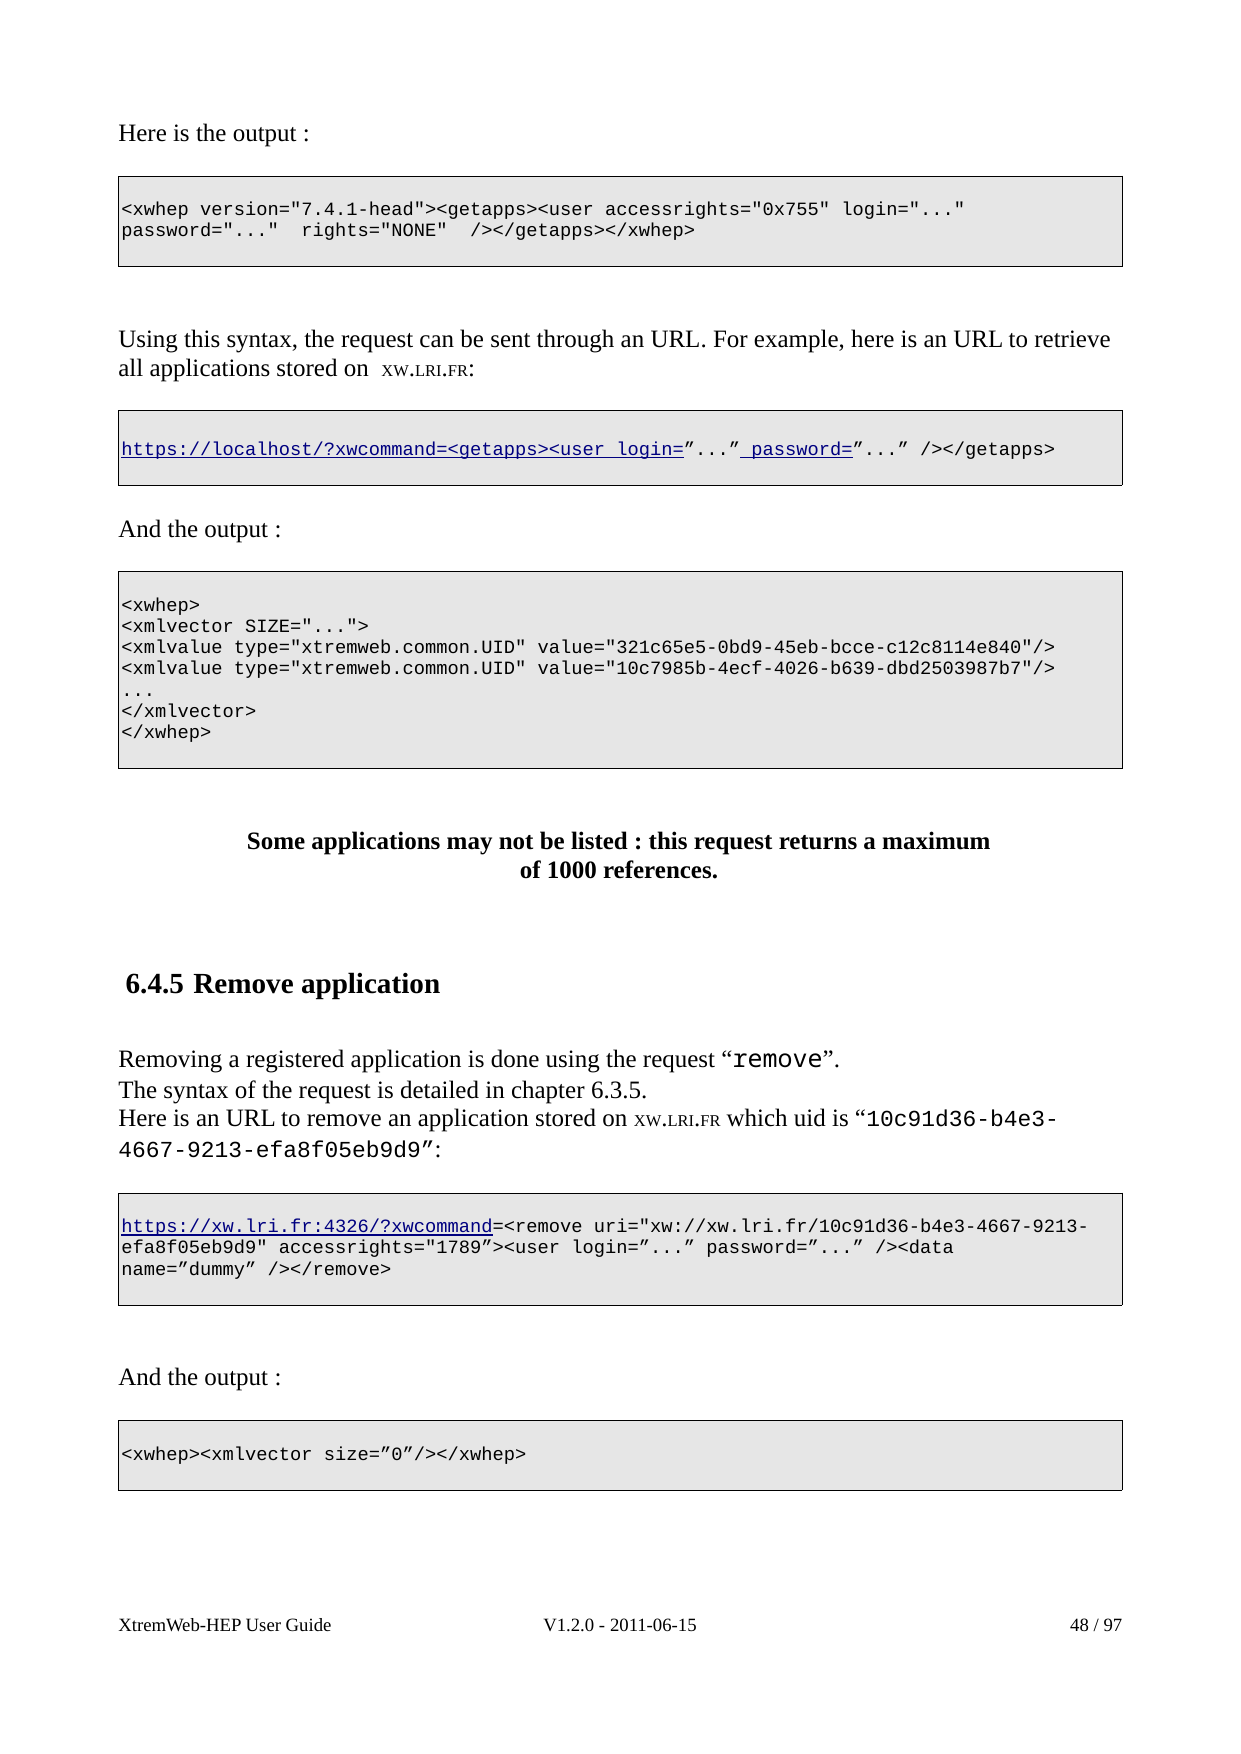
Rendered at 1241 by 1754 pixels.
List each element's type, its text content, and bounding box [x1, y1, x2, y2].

text <xwhep><xmlvector size=”0”/></xwhep> [119, 1441, 1122, 1462]
text Using this syntax, the request can be sent through an URL. For example, here is an URL to retrieve all applications stored on xw.lri.fr: [118, 324, 1122, 382]
text And the output : [118, 1362, 1122, 1391]
text <xmlvalue type="xtremweb.common.UID" value="321c65e5-0bd9-45eb-bcce-c12c8114e840"/> [119, 635, 1122, 656]
text Removing a registered application is done using the request “remove”. [118, 1041, 1122, 1075]
subtitle Remove application [118, 966, 1122, 999]
text <xwhep> [119, 592, 1122, 614]
text ... [119, 677, 1122, 699]
text </xmlvector> [119, 699, 1122, 720]
text And the output : [118, 514, 1122, 542]
text Here is an URL to remove an application stored on xw.lri.fr which uid is “10c91d36-b4e3-4667-9213-efa8f05eb9d9”: [118, 1103, 1122, 1164]
text <xmlvector SIZE="..."> [119, 614, 1122, 635]
text https://localhost/?xwcommand=<getapps><user login=”...” password=”...” /></getapps> [119, 436, 1122, 458]
text https://xw.lri.fr:4326/?xwcommand=<remove uri="xw://xw.lri.fr/10c91d36-b4e3-4667-9213-efa8f05eb9d9" accessrights="1789”><user login=”...” password=”...” /><data name=”dummy” /></remove> [119, 1214, 1122, 1278]
text <xwhep version="7.4.1-head"><getapps><user accessrights="0x755" login="..." password="..." rights="NONE" /></getapps></xwhep> [119, 197, 1122, 239]
text </xwhep> [119, 720, 1122, 741]
text <xmlvalue type="xtremweb.common.UID" value="10c7985b-4ecf-4026-b639-dbd2503987b7"/> [119, 656, 1122, 677]
text Here is the output : [118, 118, 1122, 147]
text Some applications may not be listed : this request returns a maximum of 1000 references. [233, 826, 1004, 883]
text The syntax of the request is detailed in chapter 6.3.5. [118, 1075, 1122, 1103]
